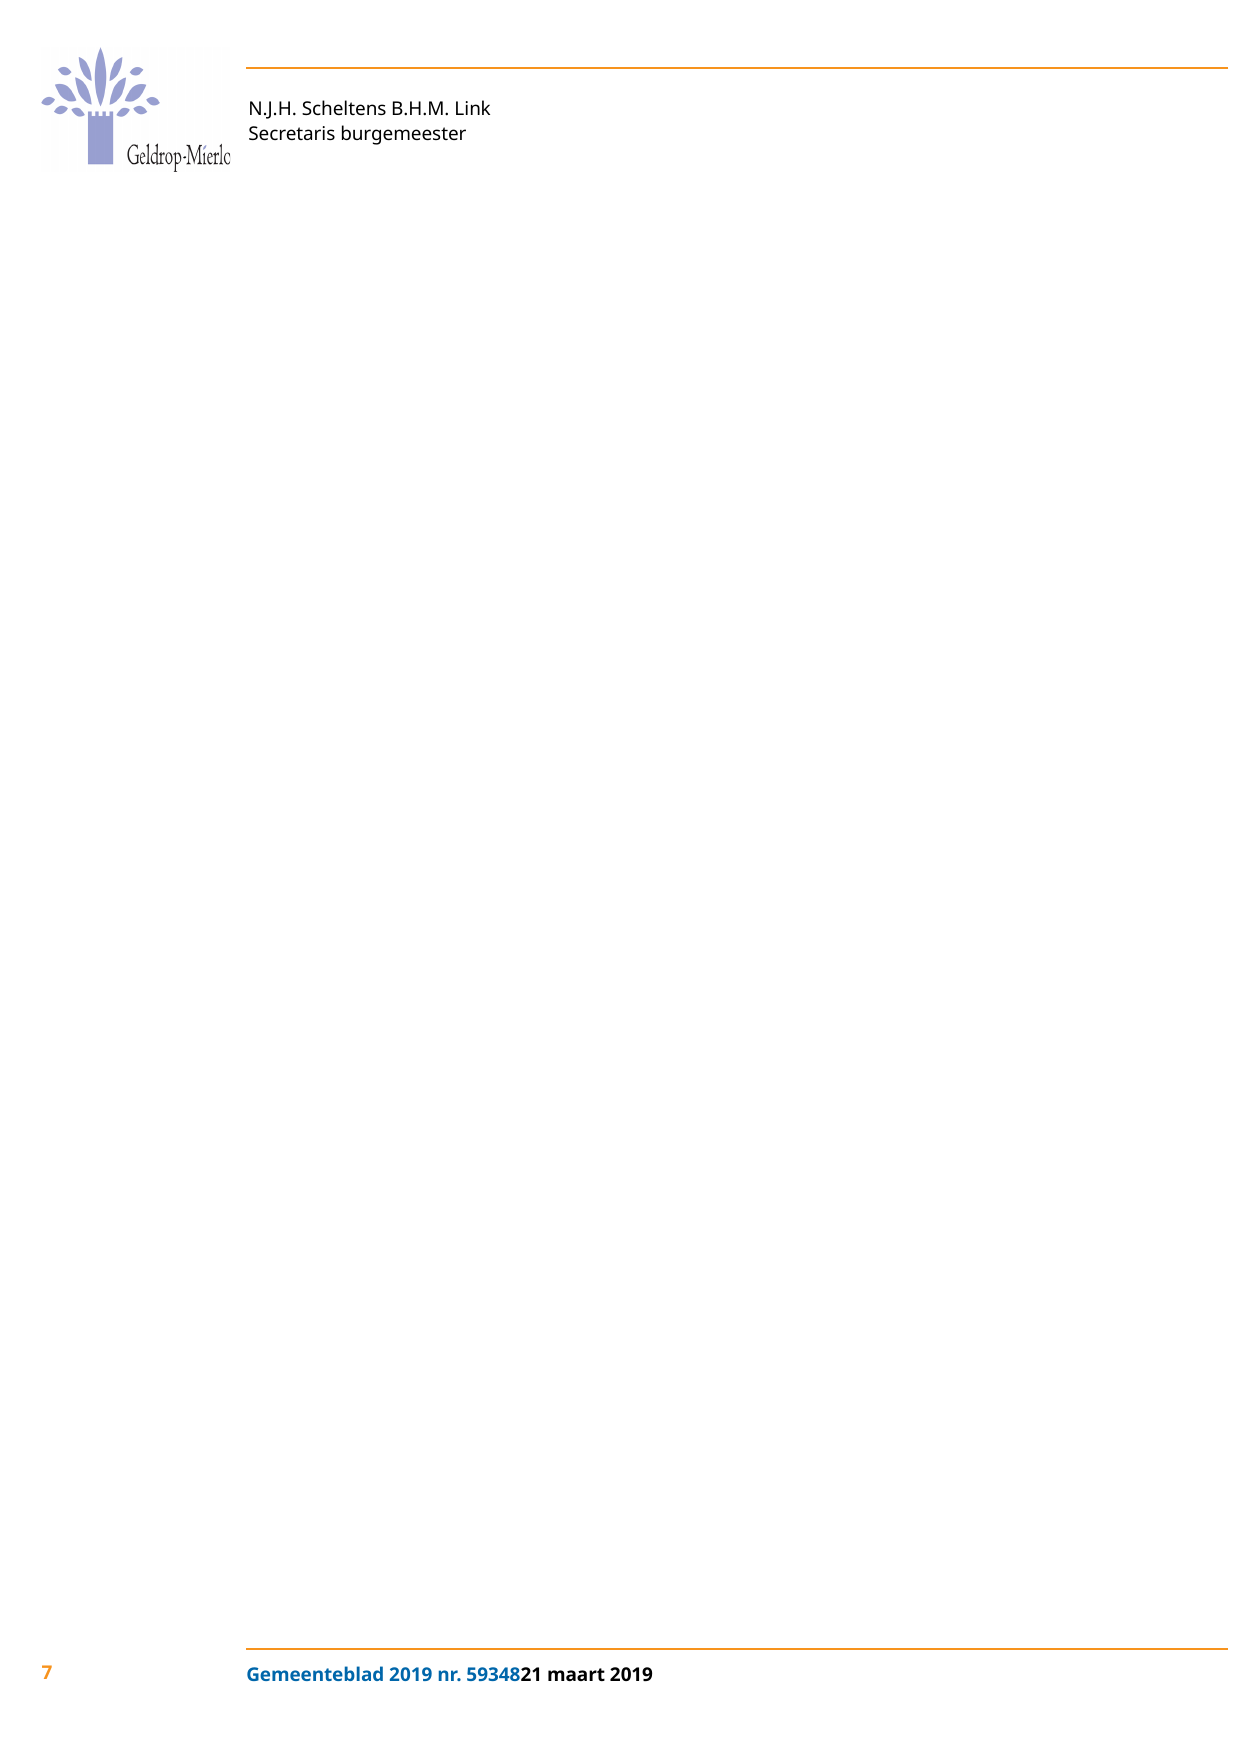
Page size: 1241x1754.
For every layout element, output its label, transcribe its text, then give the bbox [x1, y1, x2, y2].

text Secretaris burgemeester [248, 121, 1152, 146]
text N.J.H. Scheltens B.H.M. Link [248, 95, 1152, 121]
picture [41, 47, 231, 172]
